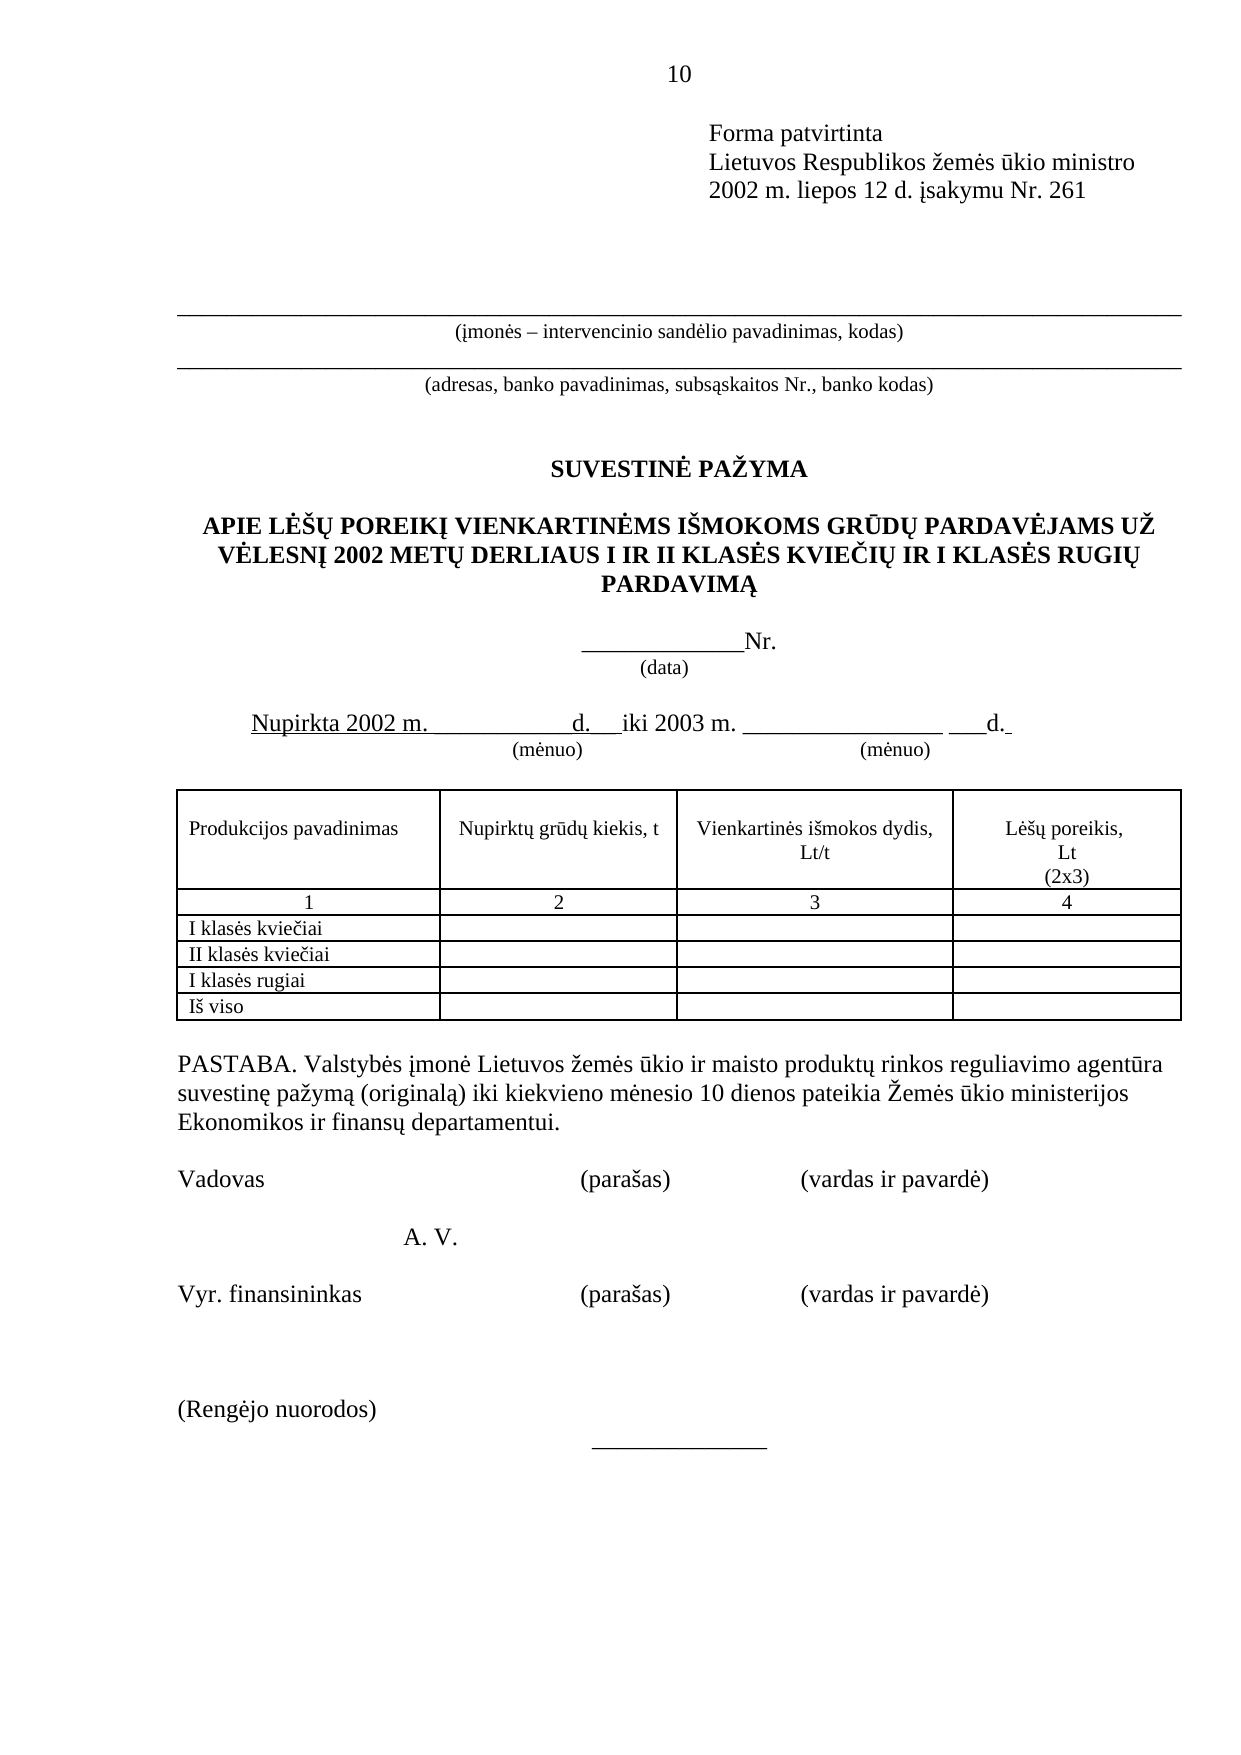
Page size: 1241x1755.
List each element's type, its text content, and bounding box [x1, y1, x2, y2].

table_cell 3 [678, 890, 952, 914]
table_header Lėšų poreikis, Lt (2x3) [954, 791, 1180, 888]
table_cell [441, 968, 676, 992]
text 2002 m. liepos 12 d. įsakymu Nr. 261 [177, 176, 1181, 204]
table_cell II klasės kviečiai [178, 942, 439, 966]
text _____________Nr. [177, 626, 1181, 655]
table_cell [678, 994, 952, 1018]
table_header Vienkartinės išmokos dydis, Lt/t [678, 791, 952, 888]
table_cell I klasės kviečiai [178, 916, 439, 940]
text APIE LĖŠŲ POREIKĮ VIENKARTINĖMS IŠMOKOMS GRŪDŲ PARDAVĖJAMS UŽ VĖLESNĮ 2002 METŲ DERLIAUS I IR II KLASĖS KVIEČIŲ IR I KLASĖS RUGIŲ PARDAVIMĄ [177, 511, 1181, 597]
text (adresas, banko pavadinimas, subsąskaitos Nr., banko kodas) [177, 372, 1181, 396]
text Vadovas (parašas) (vardas ir pavardė) [177, 1164, 1181, 1193]
table_cell 1 [178, 890, 439, 914]
table_cell Iš viso [178, 994, 439, 1018]
table_cell 2 [441, 890, 676, 914]
text Vyr. finansininkas (parašas) (vardas ir pavardė) [177, 1279, 1181, 1308]
table_cell [678, 916, 952, 940]
text Forma patvirtinta [177, 118, 1181, 147]
table_cell 4 [954, 890, 1180, 914]
table_cell [678, 942, 952, 966]
table_header Nupirktų grūdų kiekis, t [441, 791, 676, 888]
table_cell [954, 942, 1180, 966]
text (data) [177, 655, 1181, 679]
table_cell [678, 968, 952, 992]
text Lietuvos Respublikos žemės ūkio ministro [177, 147, 1181, 176]
table_cell I klasės rugiai [178, 968, 439, 992]
text PASTABA. Valstybės įmonė Lietuvos žemės ūkio ir maisto produktų rinkos reguliavimo agentūra suvestinę pažymą (originalą) iki kiekvieno mėnesio 10 dienos pateikia Žemės ūkio ministerijos Ekonomikos ir finansų departamentui. [177, 1049, 1181, 1136]
table_cell [441, 994, 676, 1018]
text Nupirkta 2002 m. ___________d.__ iki 2003 m. ________________ ___d. [177, 708, 1181, 737]
text ______________ [177, 1423, 1181, 1452]
text (mėnuo) (mėnuo) [177, 737, 1181, 761]
table_cell [954, 916, 1180, 940]
table_cell [954, 968, 1180, 992]
table_cell [441, 916, 676, 940]
table_cell [954, 994, 1180, 1018]
table_cell [441, 942, 676, 966]
text (Rengėjo nuorodos) [177, 1394, 1181, 1423]
table_header Produkcijos pavadinimas [178, 791, 439, 888]
text SUVESTINĖ PAŽYMA [177, 454, 1181, 482]
text (įmonės – intervencinio sandėlio pavadinimas, kodas) [177, 319, 1181, 343]
text A. V. [177, 1222, 1181, 1251]
